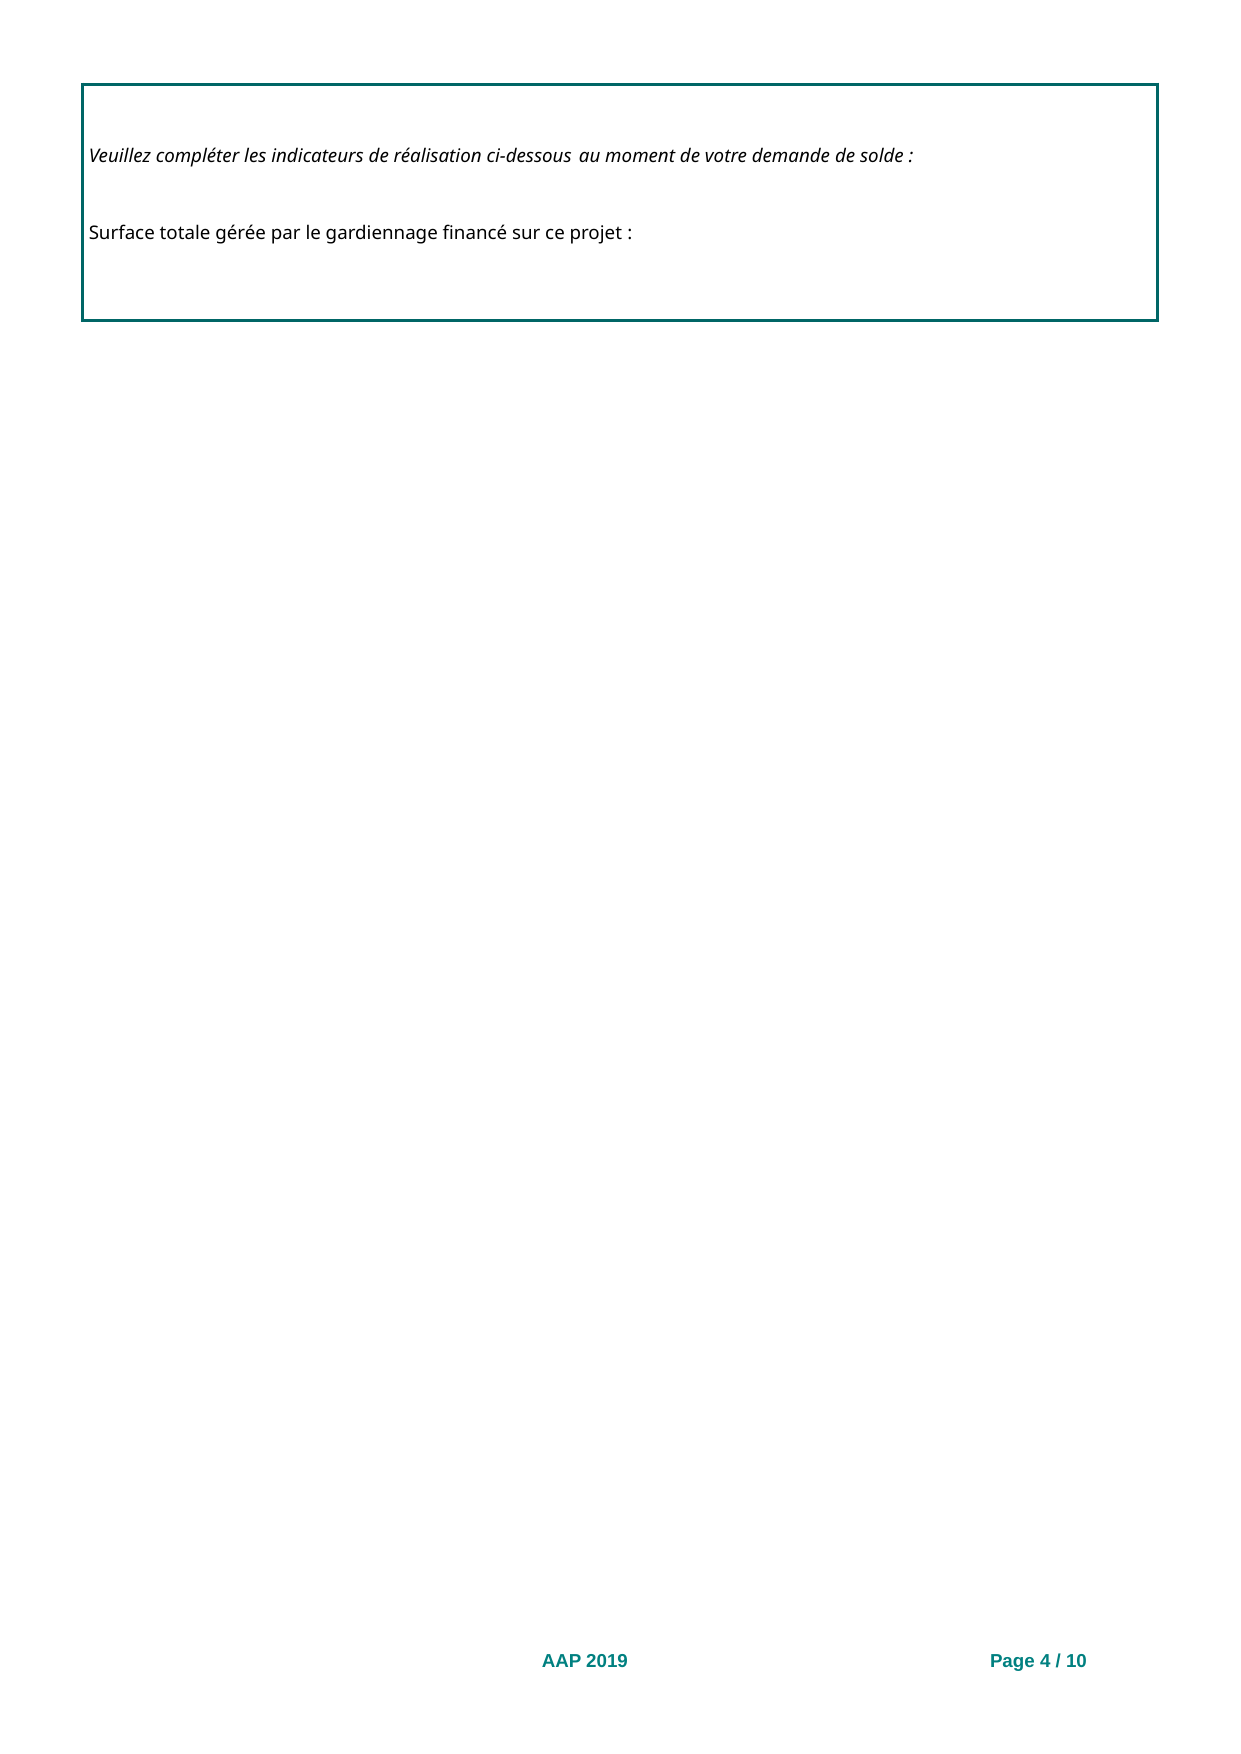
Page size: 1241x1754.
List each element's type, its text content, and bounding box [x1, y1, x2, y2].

table_cell Veuillez compléter les indicateurs de réalisation ci-dessous au moment de votre demande de solde : Surface totale gérée par le gardiennage financé sur ce projet : [84, 86, 1156, 319]
